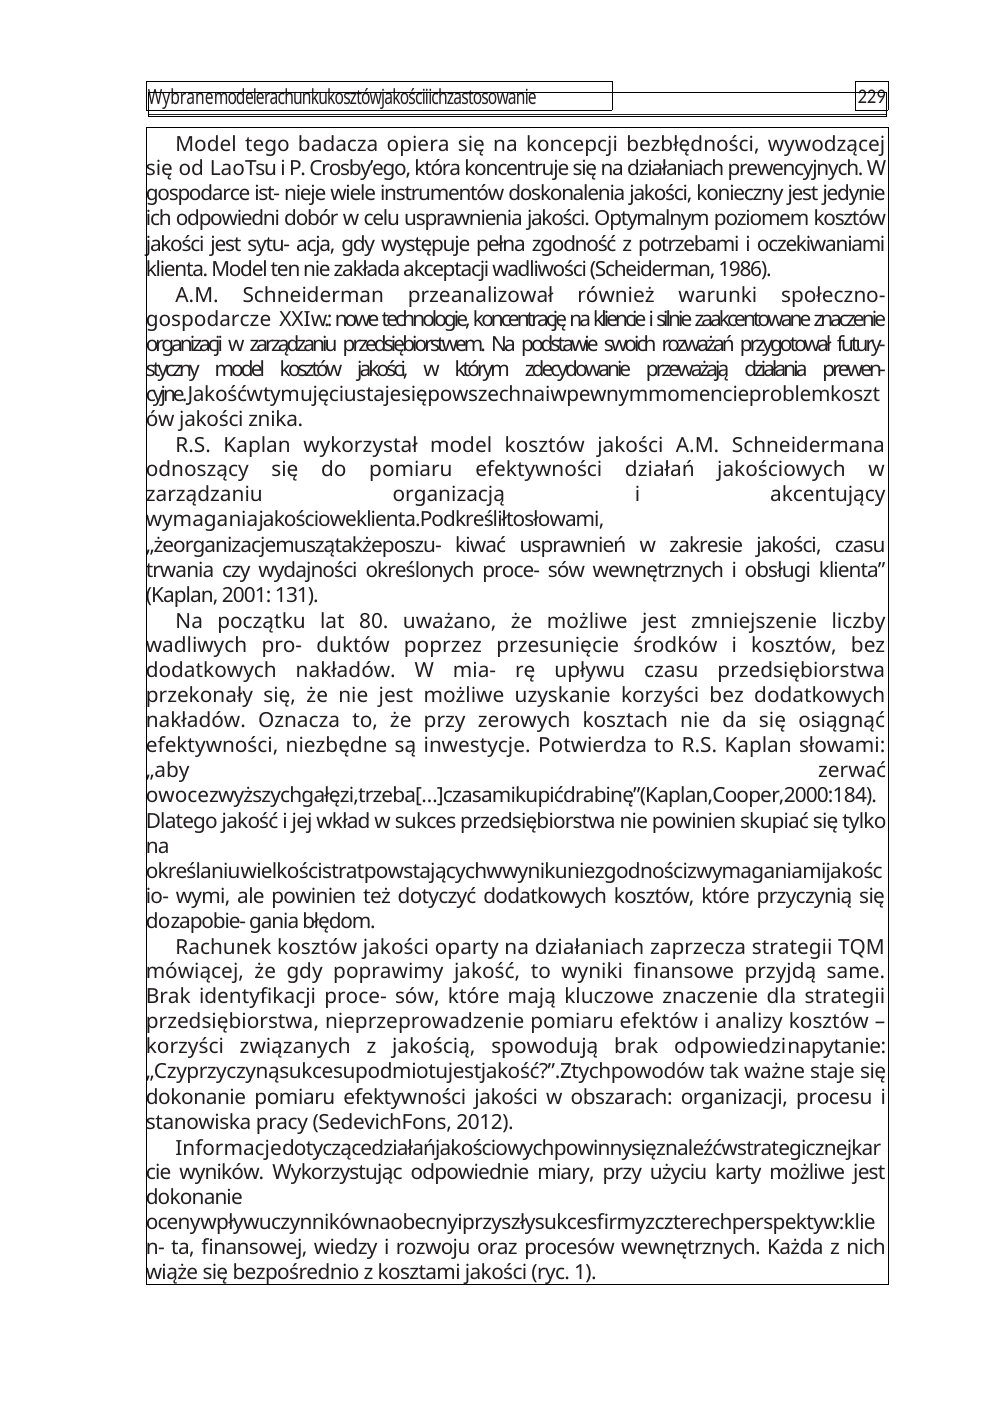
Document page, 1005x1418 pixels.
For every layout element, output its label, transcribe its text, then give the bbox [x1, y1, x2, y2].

text Wybranemodelerachunkukosztówjakościiichzastosowanie [148, 82, 612, 92]
text A.M. Schneiderman przeanalizował również warunki społeczno-gospodarcze XXIw.: nowe technologie, koncentrację na kliencie i silnie zaakcentowane znaczenie organizacji w zarządzaniu przedsiębiorstwem. Na podstawie swoich rozważań przygotował futury- styczny model kosztów jakości, w którym zdecydowanie przeważają działania prewen- cyjne.Jakośćwtymujęciustajesiępowszechnaiwpewnymmomencieproblemkosztów jakości znika. [147, 282, 886, 433]
text R.S. Kaplan wykorzystał model kosztów jakości A.M. Schneidermana odnoszący się do pomiaru efektywności działań jakościowych w zarządzaniu organizacją i akcentujący wymaganiajakościoweklienta.Podkreśliłtosłowami,„żeorganizacjemuszątakżeposzu- kiwać usprawnień w zakresie jakości, czasu trwania czy wydajności określonych proce- sów wewnętrznych i obsługi klienta” (Kaplan, 2001: 131). [147, 433, 886, 608]
text 229 [857, 83, 888, 108]
text Model tego badacza opiera się na koncepcji bezbłędności, wywodzącej się od LaoTsu i P. Crosby’ego, która koncentruje się na działaniach prewencyjnych. W gospodarce ist- nieje wiele instrumentów doskonalenia jakości, konieczny jest jedynie ich odpowiedni dobór w celu usprawnienia jakości. Optymalnym poziomem kosztów jakości jest sytu- acja, gdy występuje pełna zgodność z potrzebami i oczekiwaniami klienta. Model ten nie zakłada akceptacji wadliwości (Scheiderman, 1986). [147, 132, 886, 282]
text Na początku lat 80. uważano, że możliwe jest zmniejszenie liczby wadliwych pro- duktów poprzez przesunięcie środków i kosztów, bez dodatkowych nakładów. W mia- rę upływu czasu przedsiębiorstwa przekonały się, że nie jest możliwe uzyskanie korzyści bez dodatkowych nakładów. Oznacza to, że przy zerowych kosztach nie da się osiągnąć efektywności, niezbędne są inwestycje. Potwierdza to R.S. Kaplan słowami: „aby zerwać owocezwyższychgałęzi,trzeba[…]czasamikupićdrabinę”(Kaplan,Cooper,2000:184). Dlatego jakość i jej wkład w sukces przedsiębiorstwa nie powinien skupiać się tylko na określaniuwielkościstratpowstającychwwynikuniezgodnościzwymaganiamijakościo- wymi, ale powinien też dotyczyć dodatkowych kosztów, które przyczynią się dozapobie- gania błędom. [147, 608, 886, 934]
text Informacjedotyczącedziałańjakościowychpowinnysięznaleźćwstrategicznejkarcie wyników. Wykorzystując odpowiednie miary, przy użyciu karty możliwe jest dokonanie ocenywpływuczynnikównaobecnyiprzyszłysukcesfirmyzczterechperspektyw:klien- ta, finansowej, wiedzy i rozwoju oraz procesów wewnętrznych. Każda z nich wiąże się bezpośrednio z kosztami jakości (ryc. 1). [147, 1135, 886, 1284]
text Rachunek kosztów jakości oparty na działaniach zaprzecza strategii TQM mówiącej, że gdy poprawimy jakość, to wyniki finansowe przyjdą same. Brak identyfikacji proce- sów, które mają kluczowe znaczenie dla strategii przedsiębiorstwa, nieprzeprowadzenie pomiaru efektów i analizy kosztów – korzyści związanych z jakością, spowodują brak odpowiedzinapytanie:„Czyprzyczynąsukcesupodmiotujestjakość?”.Ztychpowodów tak ważne staje się dokonanie pomiaru efektywności jakości w obszarach: organizacji, procesu i stanowiska pracy (SedevichFons, 2012). [147, 934, 886, 1135]
text Wybranemodelerachunkukosztówjakościiichzastosowanie [149, 93, 612, 110]
